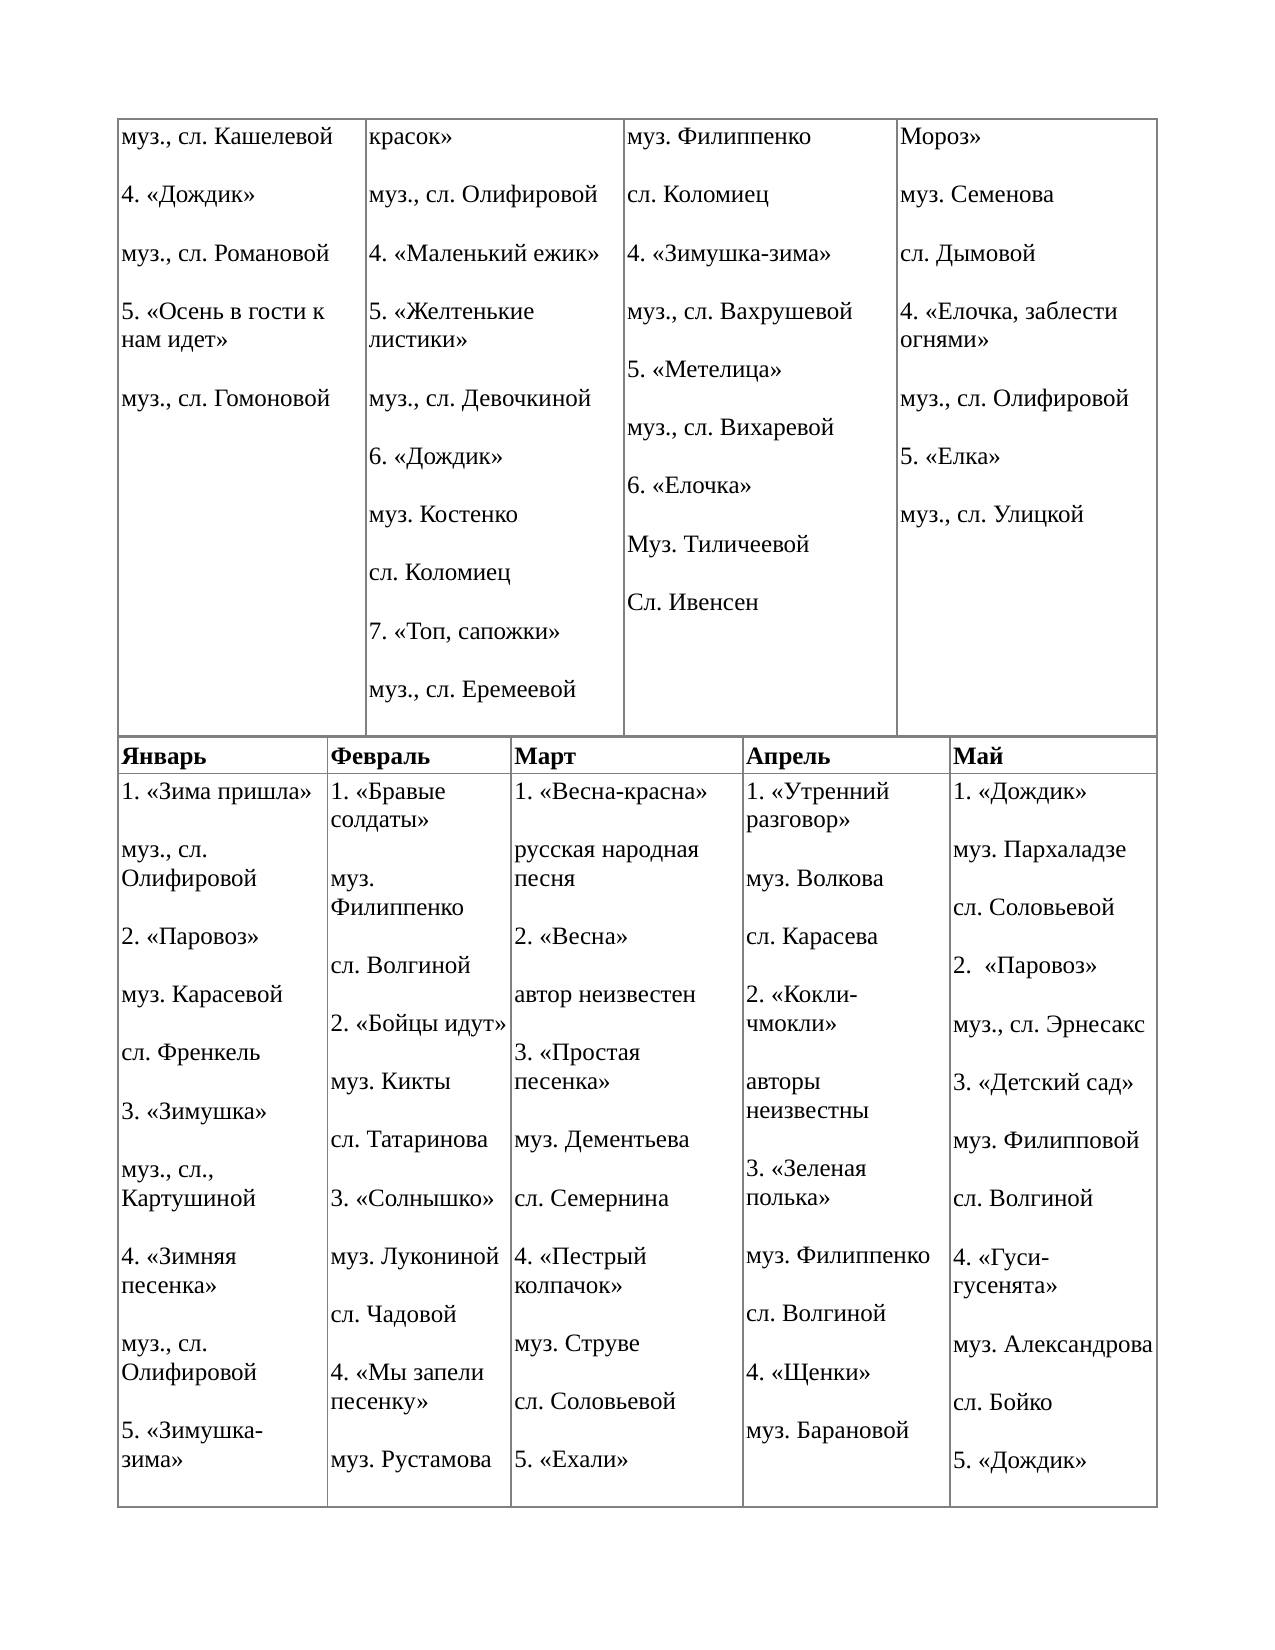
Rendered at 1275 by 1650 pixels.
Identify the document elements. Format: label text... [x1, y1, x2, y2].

table_cell муз. Филиппенко сл. Коломиец 4. «Зимушка-зима» муз., сл. Вахрушевой 5. «Метелица» муз., сл. Вихаревой 6. «Елочка» Муз. Тиличеевой Сл. Ивенсен [625, 120, 896, 735]
table_header Март [512, 738, 742, 773]
table_cell 1. «Дождик» муз. Пархаладзе сл. Соловьевой 2. «Паровоз» муз., сл. Эрнесакс 3. «Детский сад» муз. Филипповой сл. Волгиной 4. «Гуси-гусенята» муз. Александрова сл. Бойко 5. «Дождик» [951, 774, 1156, 1506]
table_header Январь [119, 738, 327, 773]
table_cell 1. «Весна-красна» русская народная песня 2. «Весна» автор неизвестен 3. «Простая песенка» муз. Дементьева сл. Семернина 4. «Пестрый колпачок» муз. Струве сл. Соловьевой 5. «Ехали» [512, 774, 742, 1506]
table_header Май [951, 738, 1156, 773]
table_cell 1. «Зима пришла» муз., сл. Олифировой 2. «Паровоз» муз. Карасевой сл. Френкель 3. «Зимушка» муз., сл., Картушиной 4. «Зимняя песенка» муз., сл. Олифировой 5. «Зимушка-зима» [119, 774, 327, 1506]
table_header Февраль [328, 738, 510, 773]
table_cell 1. «Бравые солдаты» муз. Филиппенко сл. Волгиной 2. «Бойцы идут» муз. Кикты сл. Татаринова 3. «Солнышко» муз. Лукониной сл. Чадовой 4. «Мы запели песенку» муз. Рустамова [328, 774, 510, 1506]
table_header Апрель [744, 738, 949, 773]
table_cell красок» муз., сл. Олифировой 4. «Маленький ежик» 5. «Желтенькие листики» муз., сл. Девочкиной 6. «Дождик» муз. Костенко сл. Коломиец 7. «Топ, сапожки» муз., сл. Еремеевой [367, 120, 623, 735]
table_cell муз., сл. Кашелевой 4. «Дождик» муз., сл. Романовой 5. «Осень в гости к нам идет» муз., сл. Гомоновой [119, 120, 365, 735]
table_cell 1. «Утренний разговор» муз. Волкова сл. Карасева 2. «Кокли-чмокли» авторы неизвестны 3. «Зеленая полька» муз. Филиппенко сл. Волгиной 4. «Щенки» муз. Барановой [744, 774, 949, 1506]
table_cell Мороз» муз. Семенова сл. Дымовой 4. «Елочка, заблести огнями» муз., сл. Олифировой 5. «Елка» муз., сл. Улицкой [898, 120, 1156, 735]
